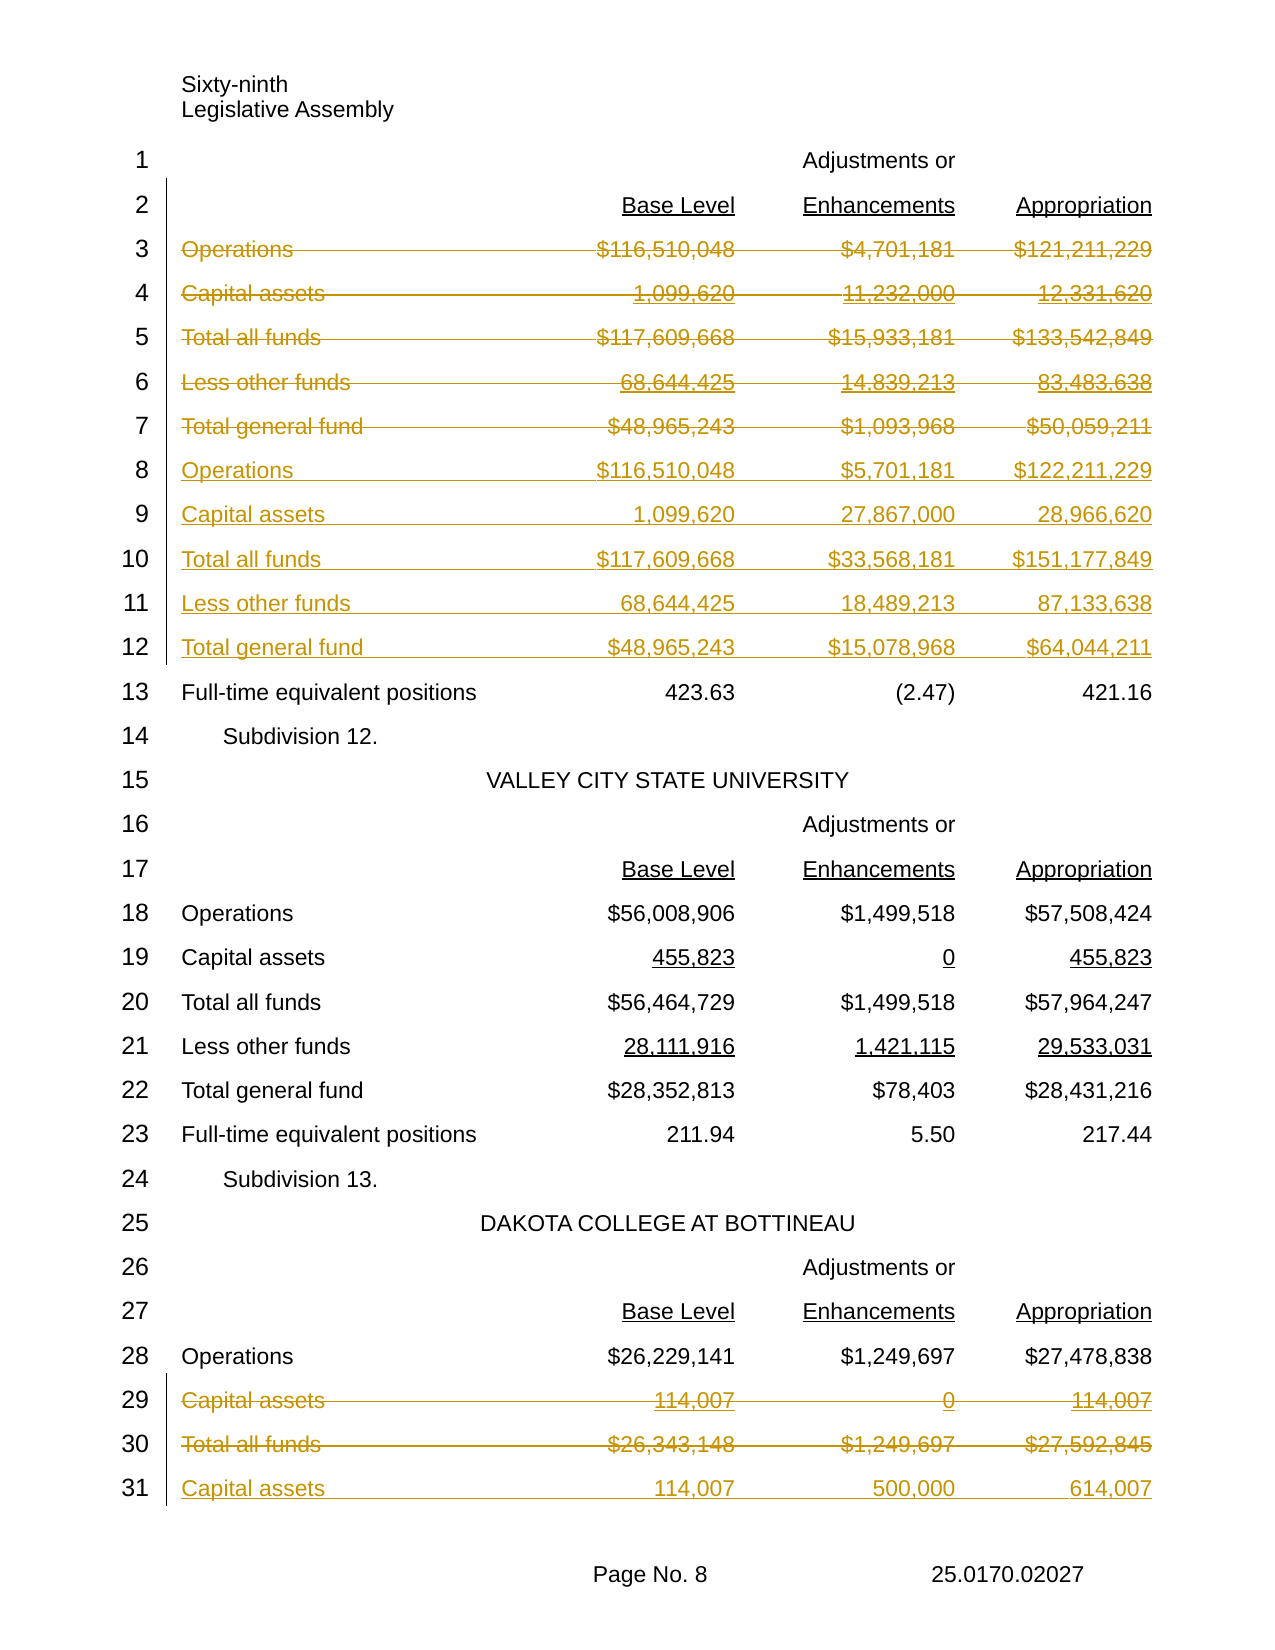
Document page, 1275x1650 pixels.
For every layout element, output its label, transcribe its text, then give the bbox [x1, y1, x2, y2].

text Adjustments or Base Level Enhancements Appropriation Operations $56,008,906 $1,499,518 $57,508,424 Capital assets 455,823 0 455,823 Total all funds $56,464,729 $1,499,518 $57,964,247 Less other funds 28,111,916 1,421,115 29,533,031 Total general fund $28,352,813 $78,403 $28,431,216 Full‑time equivalent positions 211.94 5.50 217.44 [181, 797, 1154, 1152]
text Adjustments or Base Level Enhancements Appropriation Operations $26,229,141 $1,249,697 $27,478,838 Capital assets 114,007 500,000 614,007 Total all funds $26,343,148 $1,749,697 $28,092,845 Less other funds 14,900,270 555,764 15,456,034 Total general fund $11,442,878 $1,193,933 $12,636,811 Full‑time equivalent positions 84.00 3.85 87.85 [181, 1240, 1154, 1506]
text Adjustments or Base Level Enhancements Appropriation Operations $116,510,048 $5,701,181 $122,211,229 Capital assets 1,099,620 27,867,000 28,966,620 Total all funds $117,609,668 $33,568,181 $151,177,849 Less other funds 68,644,425 18,489,213 87,133,638 Total general fund $48,965,243 $15,078,968 $64,044,211 Full‑time equivalent positions 423.63 (2.47) 421.16 [181, 133, 1154, 709]
text DAKOTA COLLEGE AT BOTTINEAU [181, 1196, 1154, 1240]
text Subdivision 13. [181, 1152, 1154, 1196]
text Subdivision 12. [181, 709, 1154, 753]
text VALLEY CITY STATE UNIVERSITY [181, 753, 1154, 797]
